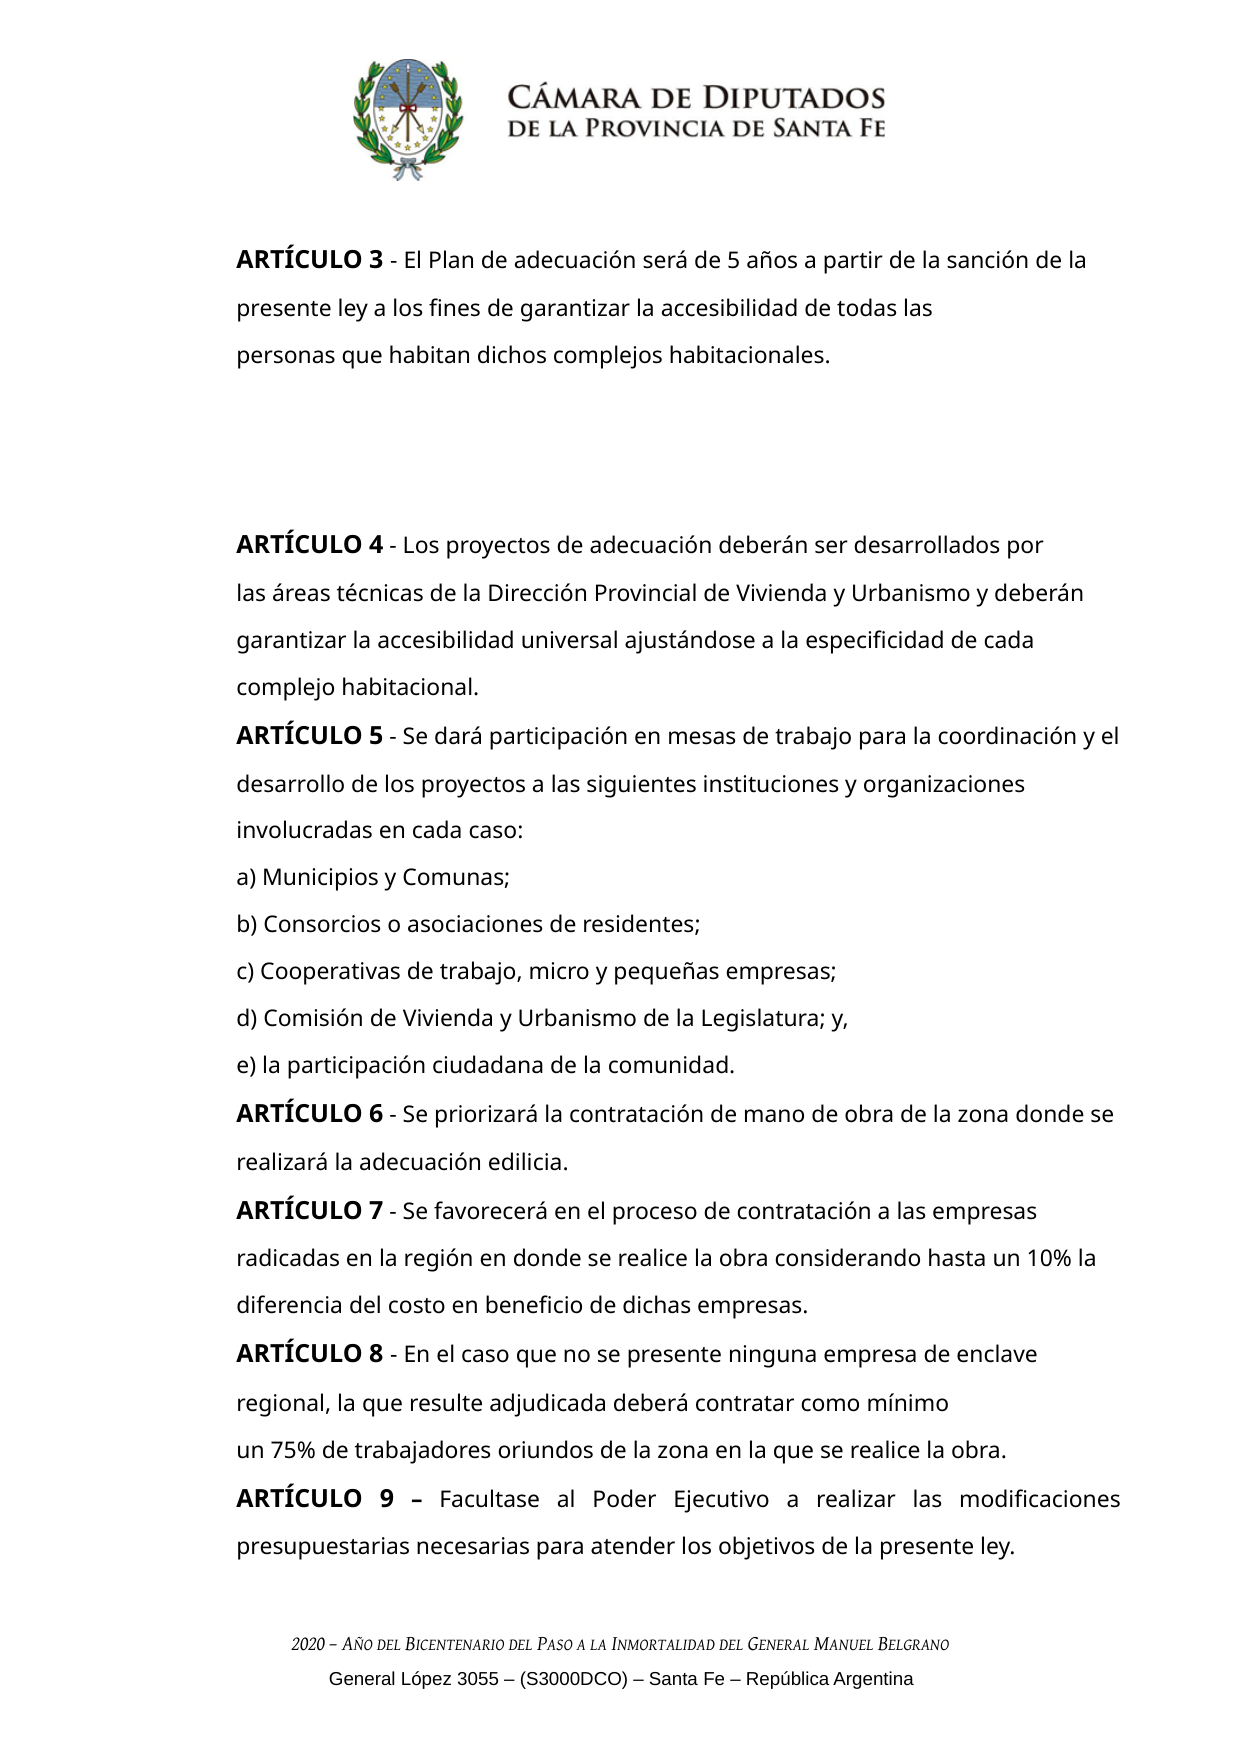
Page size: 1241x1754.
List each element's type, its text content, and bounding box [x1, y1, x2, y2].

text ARTÍCULO 5 - Se dará participación en mesas de trabajo para la coordinación y el desarrollo de los proyectos a las siguientes instituciones y organizaciones involucradas en cada caso: [236, 718, 1122, 846]
text ARTÍCULO 4 - Los proyectos de adecuación deberán ser desarrollados por [236, 526, 1122, 560]
text c) Cooperativas de trabajo, micro y pequeñas empresas; [236, 955, 1122, 986]
text ARTÍCULO 3 - El Plan de adecuación será de 5 años a partir de la sanción de la presente ley a los fines de garantizar la accesibilidad de todas las [236, 242, 1122, 323]
text e) la participación ciudadana de la comunidad. [236, 1049, 1122, 1080]
text ARTÍCULO 9 – Facultase al Poder Ejecutivo a realizar las modificaciones presupuestarias necesarias para atender los objetivos de la presente ley. [236, 1481, 1122, 1561]
text b) Consorcios o asociaciones de residentes; [236, 908, 1122, 939]
text un 75% de trabajadores oriundos de la zona en la que se realice la obra. [236, 1434, 1122, 1465]
text las áreas técnicas de la Dirección Provincial de Vivienda y Urbanismo y deberán garantizar la accesibilidad universal ajustándose a la especificidad de cada complejo habitacional. [236, 577, 1122, 702]
text ARTÍCULO 6 - Se priorizará la contratación de mano de obra de la zona donde se realizará la adecuación edilicia. [236, 1096, 1122, 1177]
text ARTÍCULO 8 - En el caso que no se presente ninguna empresa de enclave [236, 1336, 1122, 1370]
text a) Municipios y Comunas; [236, 861, 1122, 893]
text personas que habitan dichos complejos habitacionales. [236, 339, 1122, 370]
text d) Comisión de Vivienda y Urbanismo de la Legislatura; y, [236, 1002, 1122, 1033]
text regional, la que resulte adjudicada deberá contratar como mínimo [236, 1387, 1122, 1418]
text ARTÍCULO 7 - Se favorecerá en el proceso de contratación a las empresas radicadas en la región en donde se realice la obra considerando hasta un 10% la diferencia del costo en beneficio de dichas empresas. [236, 1192, 1122, 1320]
